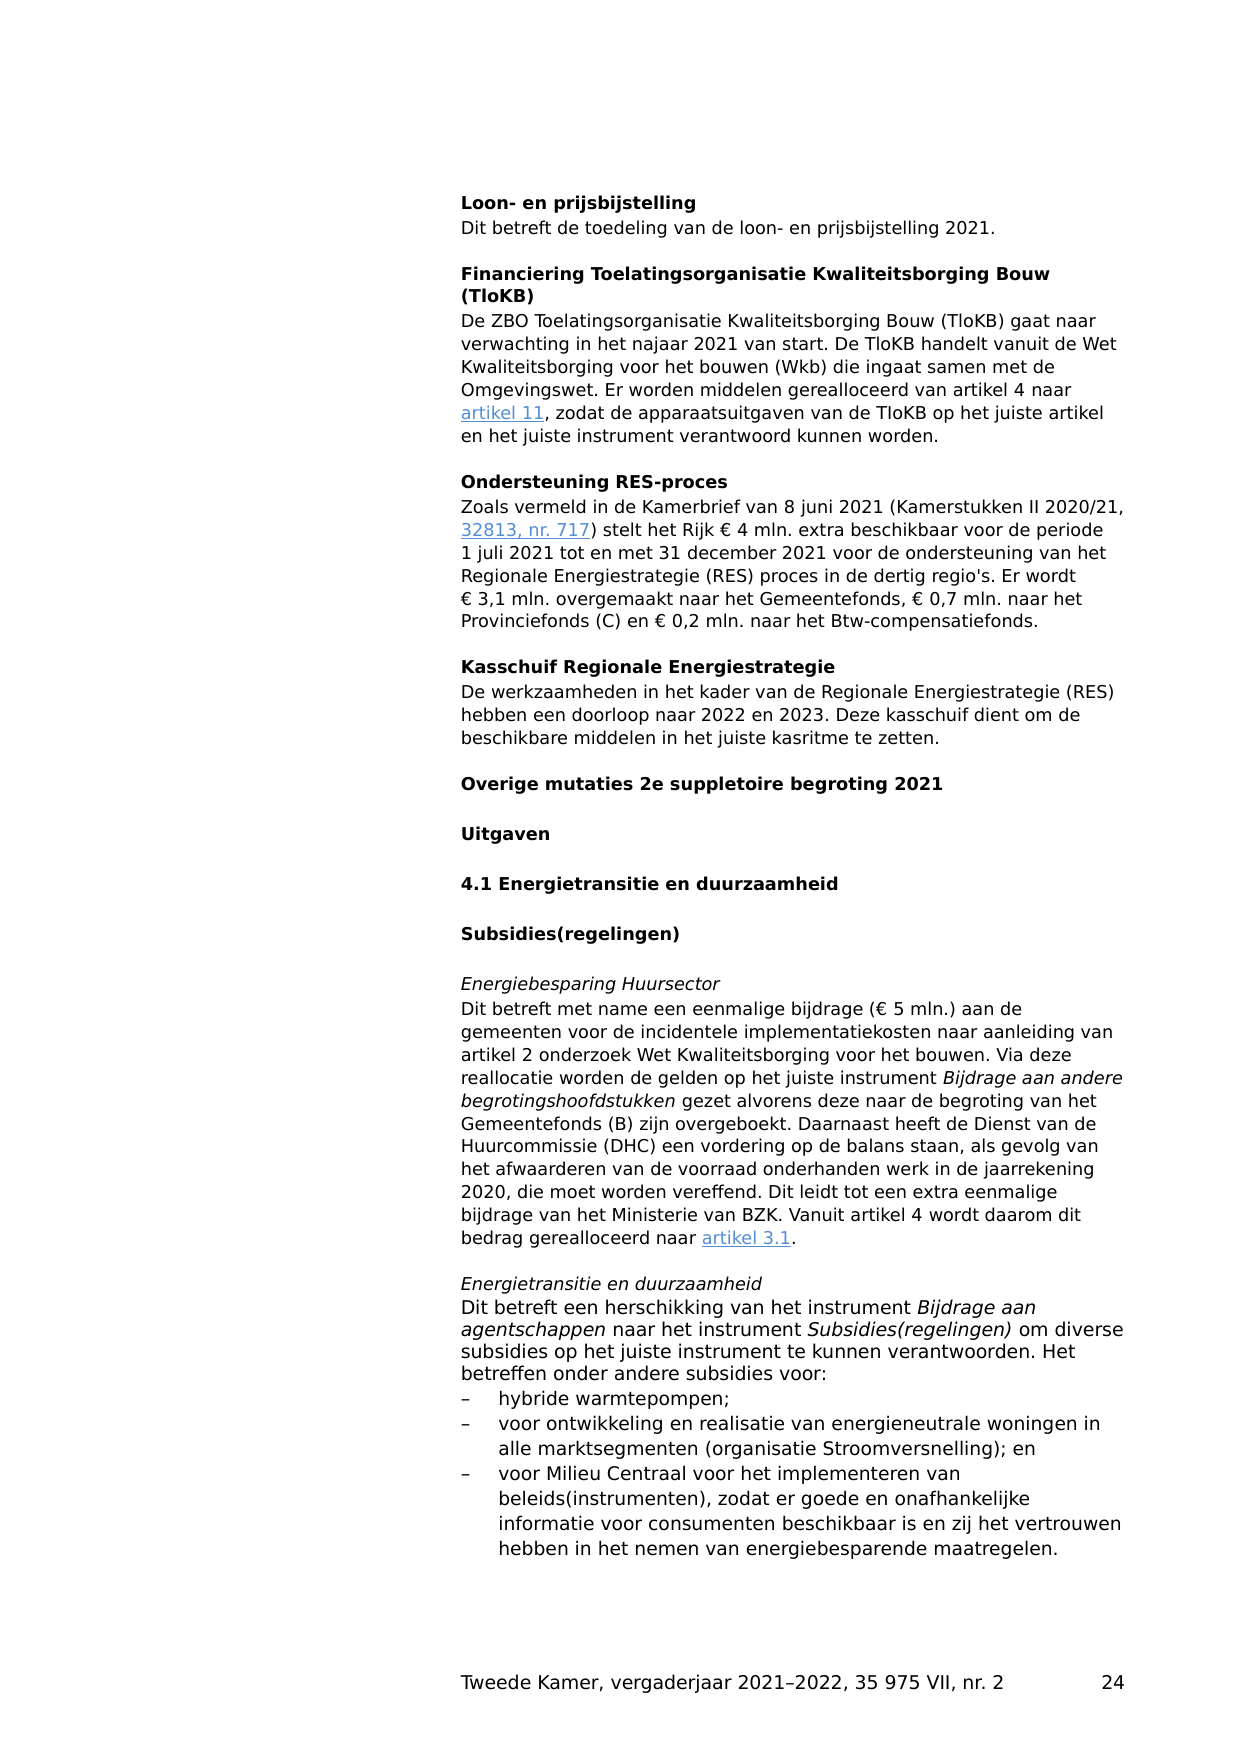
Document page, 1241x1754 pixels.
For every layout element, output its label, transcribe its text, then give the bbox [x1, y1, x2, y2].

text Energietransitie en duurzaamheid [461, 1272, 1125, 1295]
text Uitgaven [461, 822, 1125, 845]
text 4.1 Energietransitie en duurzaamheid [461, 872, 1125, 895]
text Kasschuif Regionale Energiestrategie [461, 655, 1125, 678]
text De ZBO Toelatingsorganisatie Kwaliteitsborging Bouw (TloKB) gaat naar verwachting in het najaar 2021 van start. De TloKB handelt vanuit de Wet Kwaliteitsborging voor het bouwen (Wkb) die ingaat samen met de Omgevingswet. Er worden middelen gerealloceerd van artikel 4 naar artikel 11, zodat de apparaatsuitgaven van de TIoKB op het juiste artikel en het juiste instrument verantwoord kunnen worden. [461, 309, 1125, 447]
list voor Milieu Centraal voor het implementeren van beleids(instrumenten), zodat er goede en onafhankelijke informatie voor consumenten beschikbaar is en zij het vertrouwen hebben in het nemen van energiebesparende maatregelen. [461, 1460, 1125, 1560]
text Energiebesparing Huursector [461, 972, 1125, 995]
text Dit betreft de toedeling van de loon- en prijsbijstelling 2021. [461, 216, 1125, 239]
text Financiering Toelatingsorganisatie Kwaliteitsborging Bouw (TloKB) [461, 262, 1125, 307]
text Zoals vermeld in de Kamerbrief van 8 juni 2021 (Kamerstukken II 2020/21, 32813, nr. 717) stelt het Rijk € 4 mln. extra beschikbaar voor de periode 1 juli 2021 tot en met 31 december 2021 voor de ondersteuning van het Regionale Energiestrategie (RES) proces in de dertig regio's. Er wordt € 3,1 mln. overgemaakt naar het Gemeentefonds, € 0,7 mln. naar het Provinciefonds (C) en € 0,2 mln. naar het Btw-compensatiefonds. [461, 495, 1125, 632]
text Ondersteuning RES-proces [461, 470, 1125, 493]
text Loon- en prijsbijstelling [461, 191, 1125, 214]
list voor ontwikkeling en realisatie van energieneutrale woningen in alle marktsegmenten (organisatie Stroomversnelling); en [461, 1410, 1125, 1460]
text Subsidies(regelingen) [461, 922, 1125, 945]
text Dit betreft met name een eenmalige bijdrage (€ 5 mln.) aan de gemeenten voor de incidentele implementatiekosten naar aanleiding van artikel 2 onderzoek Wet Kwaliteitsborging voor het bouwen. Via deze reallocatie worden de gelden op het juiste instrument Bijdrage aan andere begrotingshoofdstukken gezet alvorens deze naar de begroting van het Gemeentefonds (B) zijn overgeboekt. Daarnaast heeft de Dienst van de Huurcommissie (DHC) een vordering op de balans staan, als gevolg van het afwaarderen van de voorraad onderhanden werk in de jaarrekening 2020, die moet worden vereffend. Dit leidt tot een extra eenmalige bijdrage van het Ministerie van BZK. Vanuit artikel 4 wordt daarom dit bedrag gerealloceerd naar artikel 3.1. [461, 997, 1125, 1249]
text Overige mutaties 2e suppletoire begroting 2021 [461, 772, 1125, 795]
text Dit betreft een herschikking van het instrument Bijdrage aan agentschappen naar het instrument Subsidies(regelingen) om diverse subsidies op het juiste instrument te kunnen verantwoorden. Het betreffen onder andere subsidies voor: [461, 1297, 1125, 1385]
list hybride warmtepompen; [461, 1385, 1125, 1410]
text De werkzaamheden in het kader van de Regionale Energiestrategie (RES) hebben een doorloop naar 2022 en 2023. Deze kasschuif dient om de beschikbare middelen in het juiste kasritme te zetten. [461, 680, 1125, 749]
